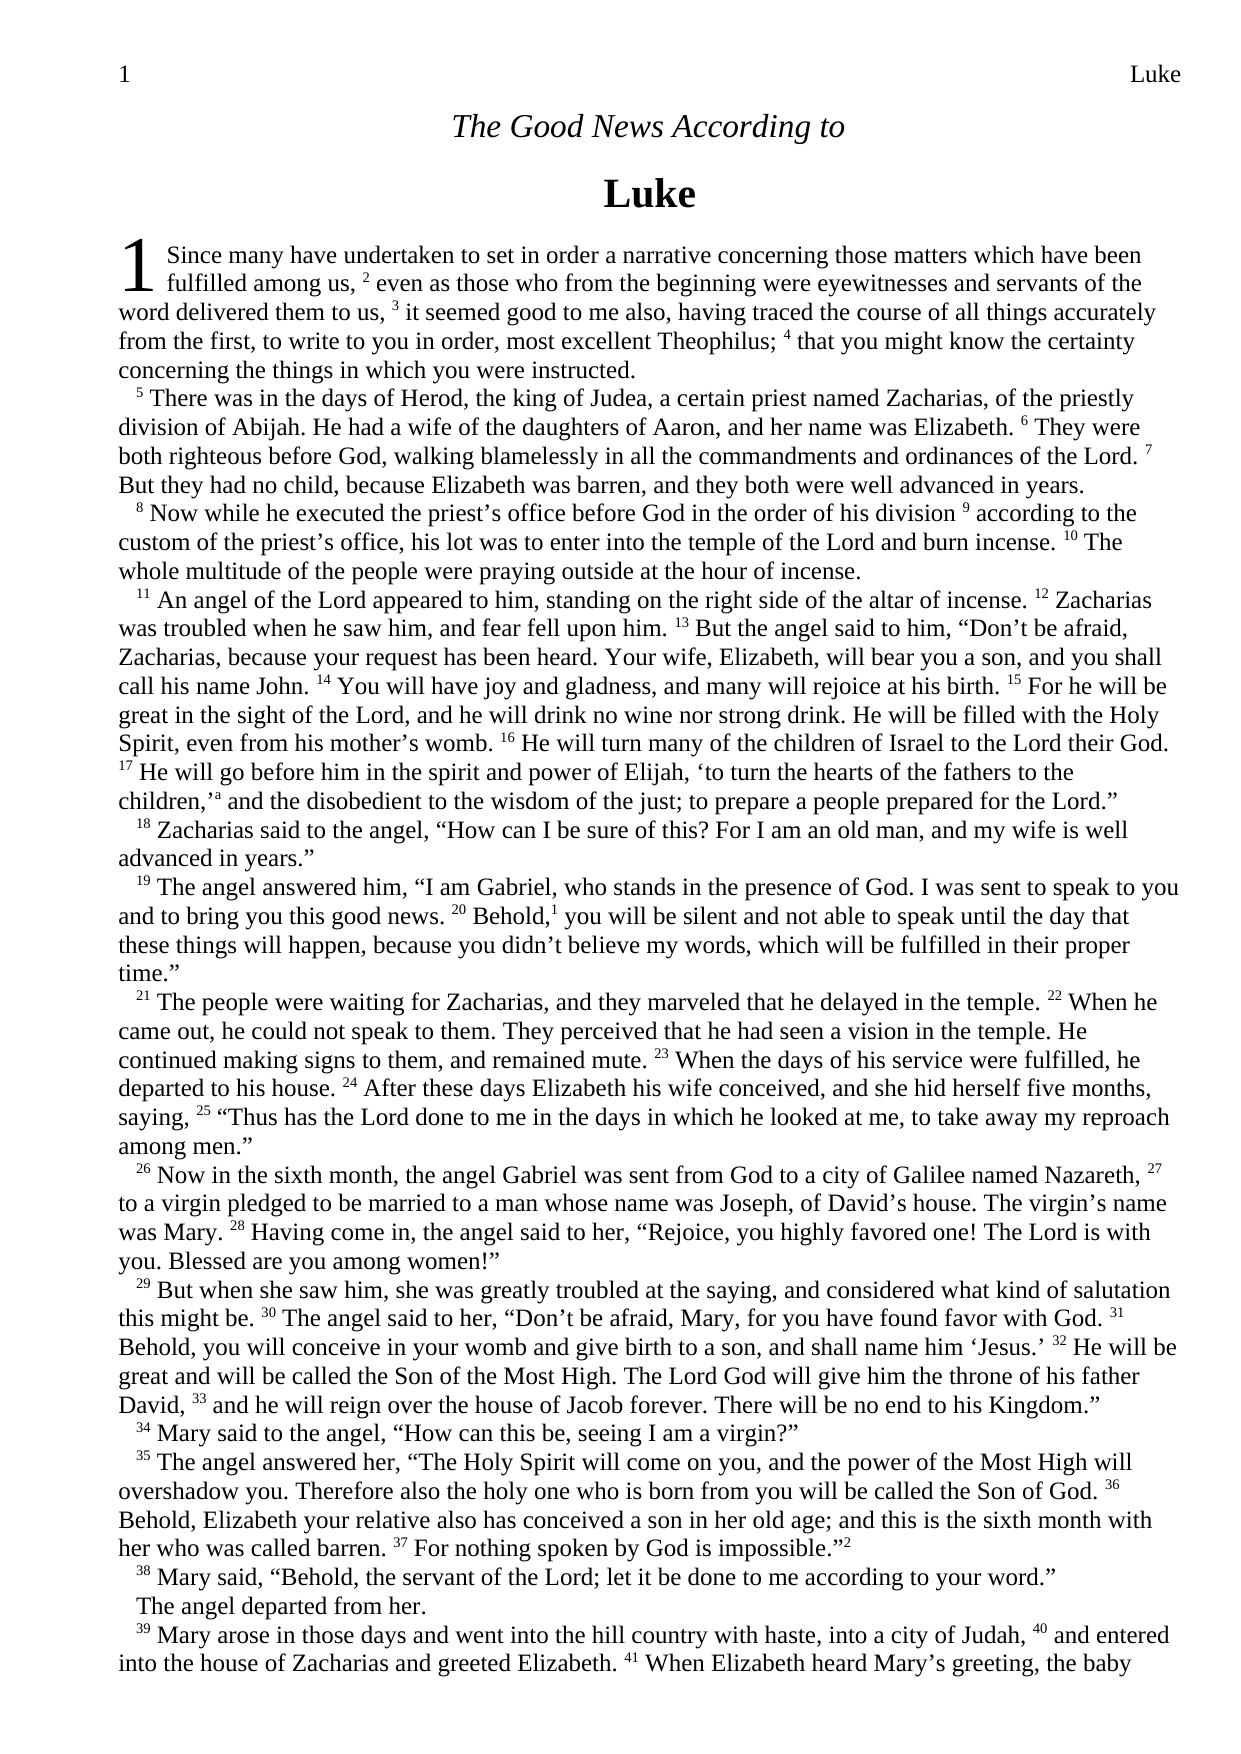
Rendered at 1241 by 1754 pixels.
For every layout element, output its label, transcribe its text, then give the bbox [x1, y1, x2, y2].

text The angel departed from her. [118, 1591, 1181, 1620]
text 19 The angel answered him, “I am Gabriel, who stands in the presence of God. I was sent to speak to you and to bring you this good news. 20 Behold,1 you will be silent and not able to speak until the day that these things will happen, because you didn’t believe my words, which will be fulfilled in their proper time.” [118, 872, 1181, 987]
text 38 Mary said, “Behold, the servant of the Lord; let it be done to me according to your word.” [118, 1562, 1181, 1591]
text 1Since many have undertaken to set in order a narrative concerning those matters which have been fulfilled among us, 2 even as those who from the beginning were eyewitnesses and servants of the word delivered them to us, 3 it seemed good to me also, having traced the course of all things accurately from the first, to write to you in order, most excellent Theophilus; 4 that you might know the certainty concerning the things in which you were instructed. [118, 240, 1181, 383]
text 26 Now in the sixth month, the angel Gabriel was sent from God to a city of Galilee named Nazareth, 27 to a virgin pledged to be married to a man whose name was Joseph, of David’s house. The virgin’s name was Mary. 28 Having come in, the angel said to her, “Rejoice, you highly favored one! The Lord is with you. Blessed are you among women!” [118, 1160, 1181, 1275]
text 21 The people were waiting for Zacharias, and they marveled that he delayed in the temple. 22 When he came out, he could not speak to them. They perceived that he had seen a vision in the temple. He continued making signs to them, and remained mute. 23 When the days of his service were fulfilled, he departed to his house. 24 After these days Elizabeth his wife conceived, and she hid herself five months, saying, 25 “Thus has the Lord done to me in the days in which he looked at me, to take away my reproach among men.” [118, 987, 1181, 1160]
text 29 But when she saw him, she was greatly troubled at the saying, and considered what kind of salutation this might be. 30 The angel said to her, “Don’t be afraid, Mary, for you have found favor with God. 31 Behold, you will conceive in your womb and give birth to a son, and shall name him ‘Jesus.’ 32 He will be great and will be called the Son of the Most High. The Lord God will give him the throne of his father David, 33 and he will reign over the house of Jacob forever. There will be no end to his Kingdom.” [118, 1275, 1181, 1418]
text 8 Now while he executed the priest’s office before God in the order of his division 9 according to the custom of the priest’s office, his lot was to enter into the temple of the Lord and burn incense. 10 The whole multitude of the people were praying outside at the hour of incense. [118, 498, 1181, 585]
text 34 Mary said to the angel, “How can this be, seeing I am a virgin?” [118, 1418, 1181, 1447]
text The Good News According to [118, 106, 1181, 144]
text 39 Mary arose in those days and went into the hill country with haste, into a city of Judah, 40 and entered into the house of Zacharias and greeted Elizabeth. 41 When Elizabeth heard Mary’s greeting, the baby [118, 1620, 1181, 1677]
text 11 An angel of the Lord appeared to him, standing on the right side of the altar of incense. 12 Zacharias was troubled when he saw him, and fear fell upon him. 13 But the angel said to him, “Don’t be afraid, Zacharias, because your request has been heard. Your wife, Elizabeth, will bear you a son, and you shall call his name John. 14 You will have joy and gladness, and many will rejoice at his birth. 15 For he will be great in the sight of the Lord, and he will drink no wine nor strong drink. He will be filled with the Holy Spirit, even from his mother’s womb. 16 He will turn many of the children of Israel to the Lord their God. 17 He will go before him in the spirit and power of Elijah, ‘to turn the hearts of the fathers to the children,’a and the disobedient to the wisdom of the just; to prepare a people prepared for the Lord.” [118, 585, 1181, 815]
text Luke [118, 168, 1181, 216]
text 35 The angel answered her, “The Holy Spirit will come on you, and the power of the Most High will overshadow you. Therefore also the holy one who is born from you will be called the Son of God. 36 Behold, Elizabeth your relative also has conceived a son in her old age; and this is the sixth month with her who was called barren. 37 For nothing spoken by God is impossible.”2 [118, 1447, 1181, 1562]
text 18 Zacharias said to the angel, “How can I be sure of this? For I am an old man, and my wife is well advanced in years.” [118, 815, 1181, 872]
text 5 There was in the days of Herod, the king of Judea, a certain priest named Zacharias, of the priestly division of Abijah. He had a wife of the daughters of Aaron, and her name was Elizabeth. 6 They were both righteous before God, walking blamelessly in all the commandments and ordinances of the Lord. 7 But they had no child, because Elizabeth was barren, and they both were well advanced in years. [118, 383, 1181, 498]
